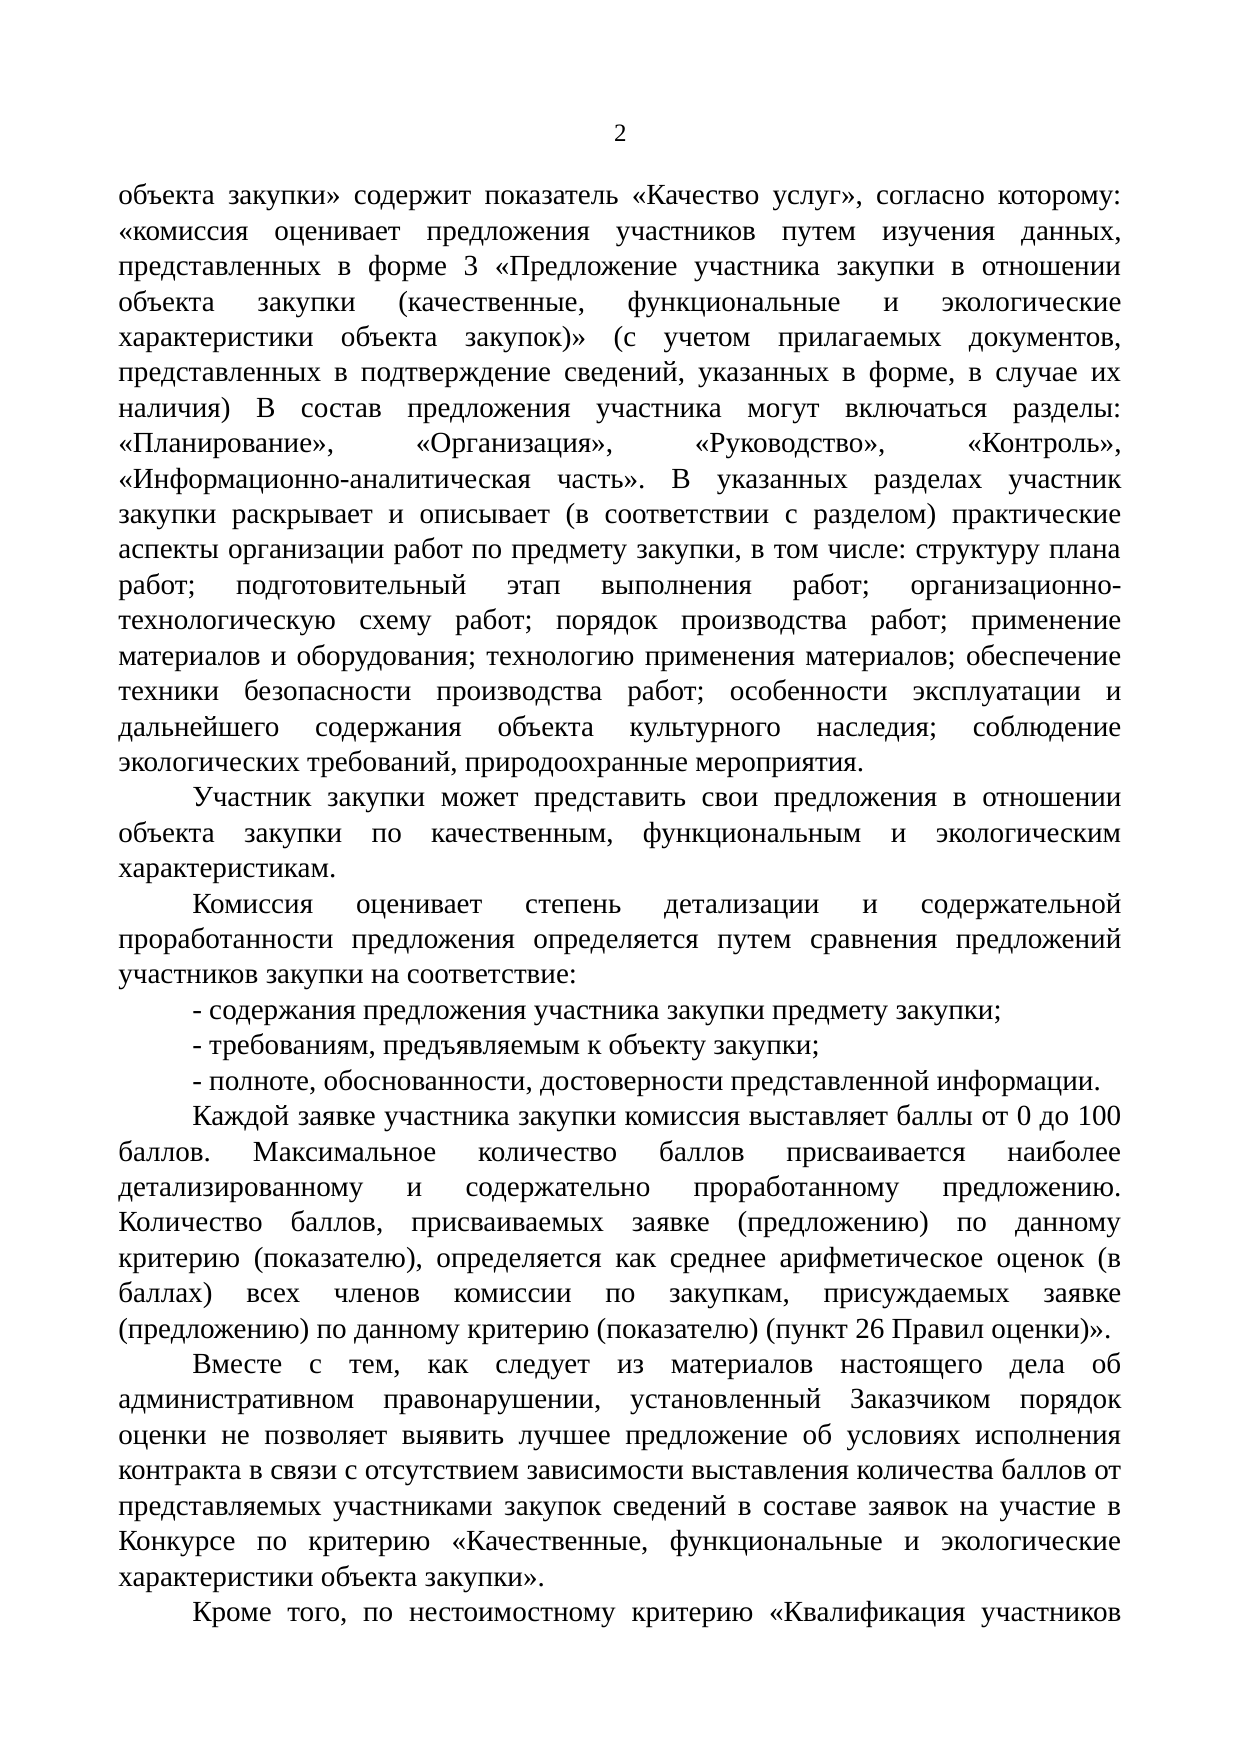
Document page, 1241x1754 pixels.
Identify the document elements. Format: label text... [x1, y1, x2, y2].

text объекта закупки» содержит показатель «Качество услуг», согласно которому: «комиссия оценивает предложения участников путем изучения данных, представленных в форме 3 «Предложение участника закупки в отношении объекта закупки (качественные, функциональные и экологические характеристики объекта закупок)» (с учетом прилагаемых документов, представленных в подтверждение сведений, указанных в форме, в случае их наличия) В состав предложения участника могут включаться разделы: «Планирование», «Организация», «Руководство», «Контроль», «Информационно-аналитическая часть». В указанных разделах участник закупки раскрывает и описывает (в соответствии с разделом) практические аспекты организации работ по предмету закупки, в том числе: структуру плана работ; подготовительный этап выполнения работ; организационно-технологическую схему работ; порядок производства работ; применение материалов и оборудования; технологию применения материалов; обеспечение техники безопасности производства работ; особенности эксплуатации и дальнейшего содержания объекта культурного наследия; соблюдение экологических требований, природоохранные мероприятия. [118, 176, 1122, 778]
text Кроме того, по нестоимостному критерию «Квалификация участников [118, 1593, 1122, 1628]
text Комиссия оценивает степень детализации и содержательной проработанности предложения определяется путем сравнения предложений участников закупки на соответствие: [118, 885, 1122, 991]
text - полноте, обоснованности, достоверности представленной информации. [118, 1062, 1122, 1097]
text Участник закупки может представить свои предложения в отношении объекта закупки по качественным, функциональным и экологическим характеристикам. [118, 778, 1122, 885]
text Вместе с тем, как следует из материалов настоящего дела об административном правонарушении, установленный Заказчиком порядок оценки не позволяет выявить лучшее предложение об условиях исполнения контракта в связи с отсутствием зависимости выставления количества баллов от представляемых участниками закупок сведений в составе заявок на участие в Конкурсе по критерию «Качественные, функциональные и экологические характеристики объекта закупки». [118, 1345, 1122, 1593]
text - содержания предложения участника закупки предмету закупки; [118, 991, 1122, 1026]
text Каждой заявке участника закупки комиссия выставляет баллы от 0 до 100 баллов. Максимальное количество баллов присваивается наиболее детализированному и содержательно проработанному предложению. Количество баллов, присваиваемых заявке (предложению) по данному критерию (показателю), определяется как среднее арифметическое оценок (в баллах) всех членов комиссии по закупкам, присуждаемых заявке (предложению) по данному критерию (показателю) (пункт 26 Правил оценки)». [118, 1097, 1122, 1345]
text - требованиям, предъявляемым к объекту закупки; [118, 1026, 1122, 1062]
